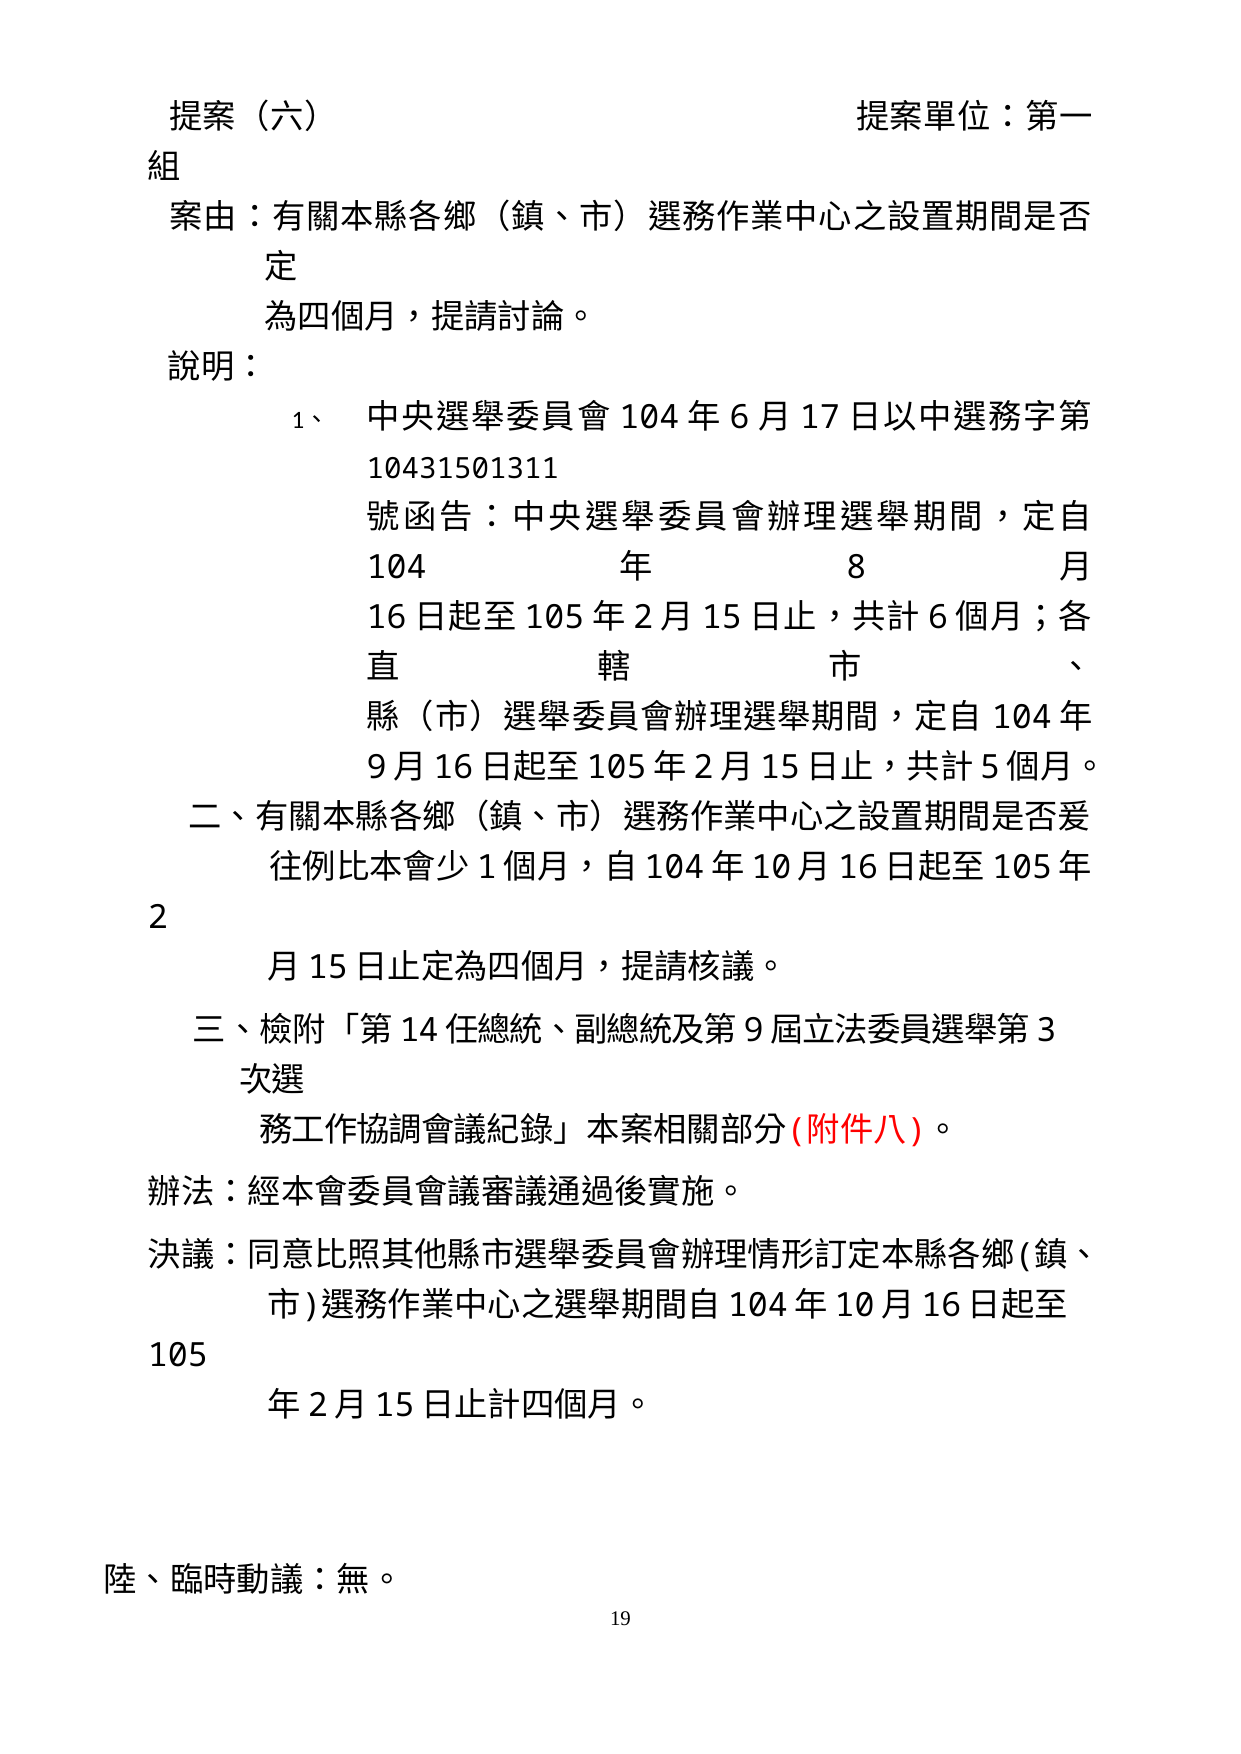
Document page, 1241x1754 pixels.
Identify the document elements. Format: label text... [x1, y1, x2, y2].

text 陸、臨時動議：無。 [103, 1551, 1092, 1601]
text 提案（六） 提案單位：第一組 [148, 89, 1092, 189]
text 案由：有關本縣各鄉（鎮、市）選務作業中心之設置期間是否定 為四個月，提請討論。 [148, 189, 1092, 339]
text 三、檢附「第14任總統、副總統及第9屆立法委員選舉第3次選 務工作協調會議紀錄」本案相關部分(附件八)。 [173, 1001, 1092, 1151]
text 說明： [148, 339, 1092, 389]
text 辦法：經本會委員會議審議通過後實施。 [148, 1164, 1092, 1214]
text 決議：同意比照其他縣市選舉委員會辦理情形訂定本縣各鄉(鎮、 市)選務作業中心之選舉期間自104年10月16日起至105 年2月15日止計四個月。 [148, 1226, 1092, 1426]
list 中央選舉委員會104年6月17日以中選務字第10431501311 號函告：中央選舉委員會辦理選舉期間，定自104年8月 16日起至105年2月15日止，共計6個月；各直轄市、 縣（市）選舉委員會辦理選舉期間，定自104年9月16日起至105年2月15日止，共計5個月。 [291, 389, 1092, 789]
text 二、有關本縣各鄉（鎮、市）選務作業中心之設置期間是否爰 往例比本會少1個月，自104年10月16日起至105年2 月15日止定為四個月，提請核議。 [148, 789, 1092, 989]
